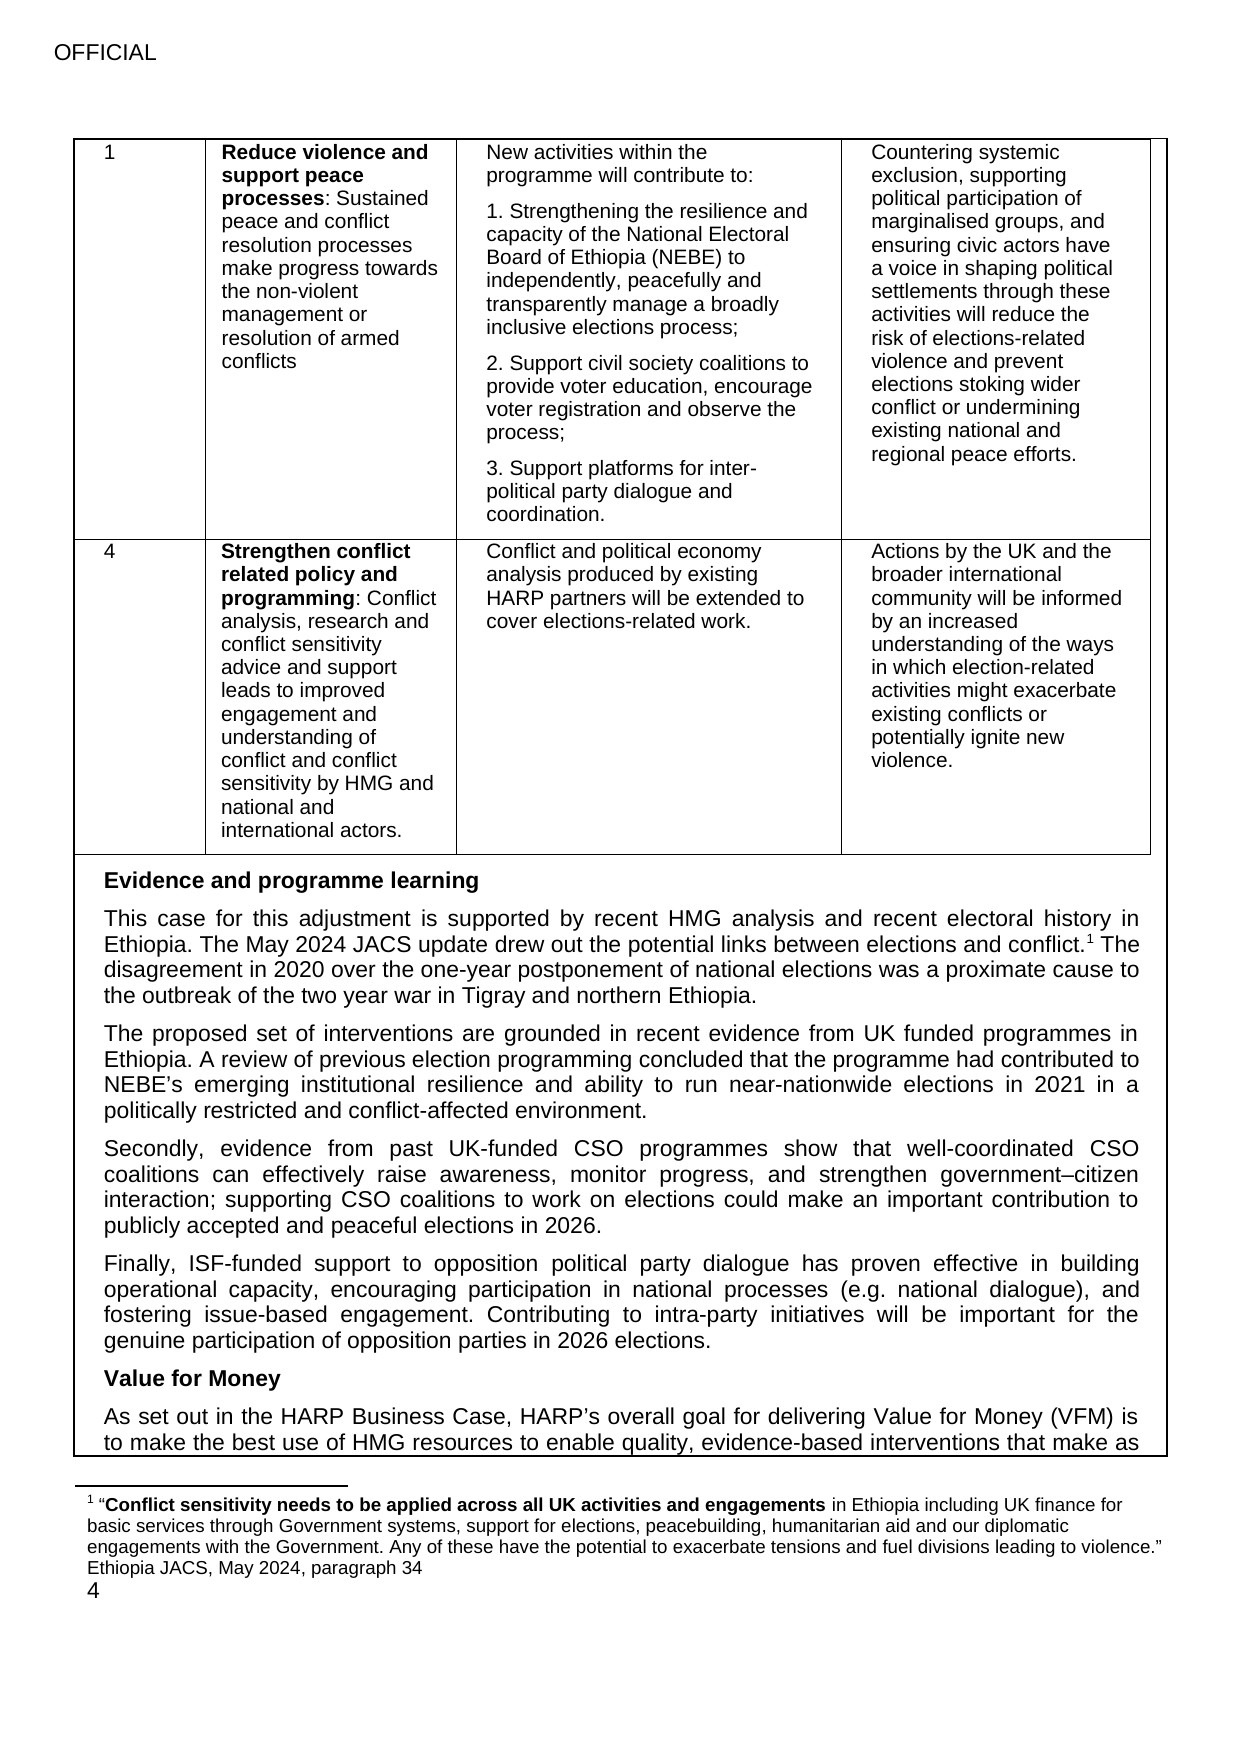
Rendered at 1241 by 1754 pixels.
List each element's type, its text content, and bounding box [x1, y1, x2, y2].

table_cell 4 [75, 540, 205, 854]
table_cell Evidence and programme learning This case for this adjustment is supported by recent HMG analysis and recent electoral history in Ethiopia. The May 2024 JACS update drew out the potential links between elections and conflict. The disagreement in 2020 over the one-year postponement of national elections was a proximate cause to the outbreak of the two year war in Tigray and northern Ethiopia. The proposed set of interventions are grounded in recent evidence from UK funded programmes in Ethiopia. A review of previous election programming concluded that the programme had contributed to NEBE’s emerging institutional resilience and ability to run near-nationwide elections in 2021 in a politically restricted and conflict-affected environment. Secondly, evidence from past UK-funded CSO programmes show that well-coordinated CSO coalitions can effectively raise awareness, monitor progress, and strengthen government–citizen interaction; supporting CSO coalitions to work on elections could make an important contribution to publicly accepted and peaceful elections in 2026. Finally, ISF-funded support to opposition political party dialogue has proven effective in building operational capacity, encouraging participation in national processes (e.g. national dialogue), and fostering issue-based engagement. Contributing to intra-party initiatives will be important for the genuine participation of opposition parties in 2026 elections. Value for Money As set out in the HARP Business Case, HARP’s overall goal for delivering Value for Money (VFM) is to make the best use of HMG resources to enable quality, evidence-based interventions that make as [75, 139, 1166, 1455]
table_cell Conflict and political economy analysis produced by existing HARP partners will be extended to cover elections-related work. [457, 540, 841, 854]
table_cell Reduce violence and support peace processes: Sustained peace and conflict resolution processes make progress towards the non-violent management or resolution of armed conflicts [206, 140, 456, 539]
table_cell Strengthen conflict related policy and programming: Conflict analysis, research and conflict sensitivity advice and support leads to improved engagement and understanding of conflict and conflict sensitivity by HMG and national and international actors. [206, 540, 456, 854]
table_cell 1 [75, 140, 205, 539]
table_cell New activities within the programme will contribute to: 1. Strengthening the resilience and capacity of the National Electoral Board of Ethiopia (NEBE) to independently, peacefully and transparently manage a broadly inclusive elections process; 2. Support civil society coalitions to provide voter education, encourage voter registration and observe the process; 3. Support platforms for inter-political party dialogue and coordination. [457, 140, 841, 539]
table_cell Actions by the UK and the broader international community will be informed by an increased understanding of the ways in which election-related activities might exacerbate existing conflicts or potentially ignite new violence. [842, 540, 1150, 854]
table_cell Countering systemic exclusion, supporting political participation of marginalised groups, and ensuring civic actors have a voice in shaping political settlements through these activities will reduce the risk of elections-related violence and prevent elections stoking wider conflict or undermining existing national and regional peace efforts. [842, 140, 1150, 539]
